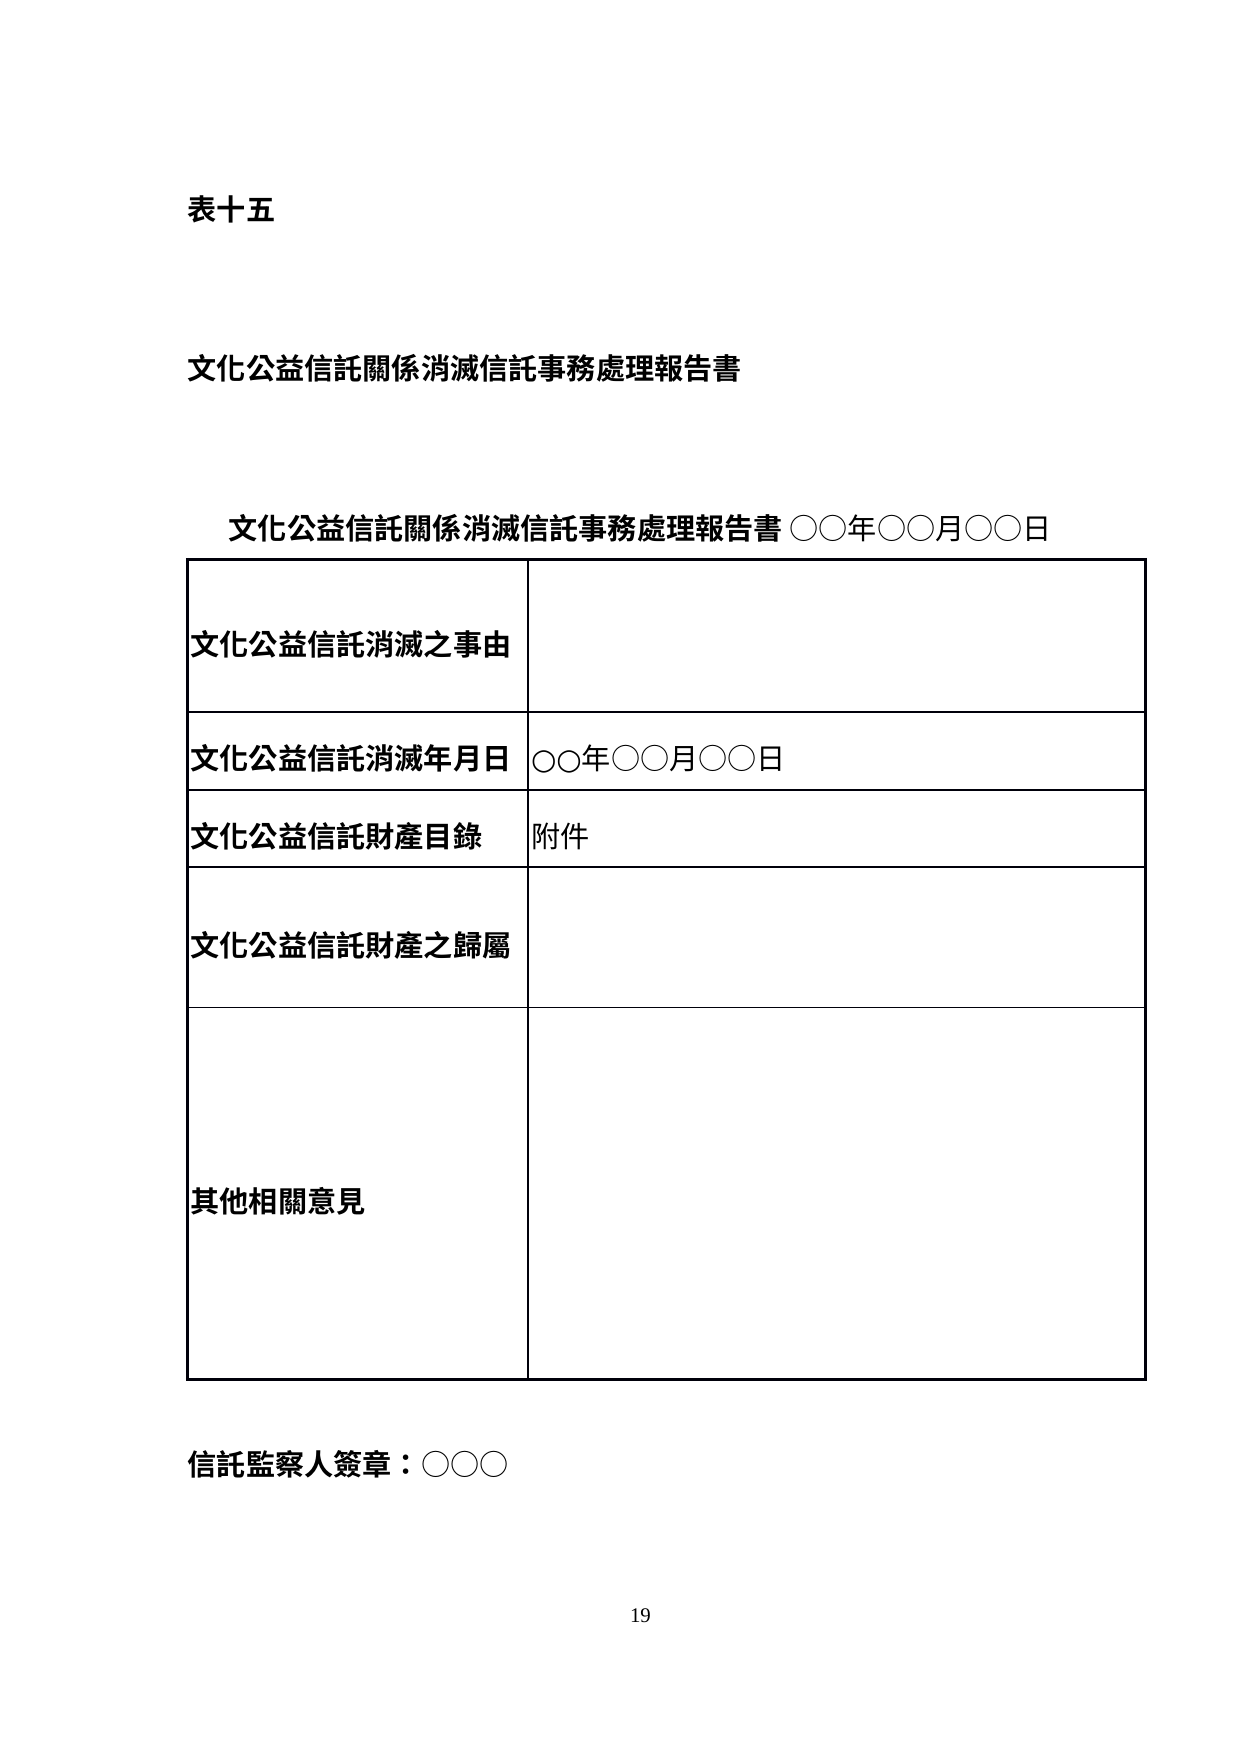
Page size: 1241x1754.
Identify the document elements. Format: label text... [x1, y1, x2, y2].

table_cell 文化公益信託消滅年月日 [189, 713, 527, 789]
table_cell [529, 868, 1144, 1007]
table_cell 附件 [529, 791, 1144, 866]
subtitle 表十五 [187, 164, 1093, 239]
table_cell ○○年○○月○○日 [529, 713, 1144, 789]
table_header 文化公益信託消滅之事由 [189, 561, 527, 711]
subtitle 文化公益信託關係消滅信託事務處理報告書 [187, 323, 1093, 398]
table_cell 文化公益信託財產目錄 [189, 791, 527, 866]
table_cell 文化公益信託財產之歸屬 [189, 868, 527, 1007]
table_header [529, 561, 1144, 711]
table_cell [529, 1008, 1144, 1378]
text 信託監察人簽章：○○○ [187, 1419, 1093, 1494]
table_cell 其他相關意見 [189, 1008, 527, 1378]
text 文化公益信託關係消滅信託事務處理報告書 ○○年○○月○○日 [187, 483, 1093, 558]
